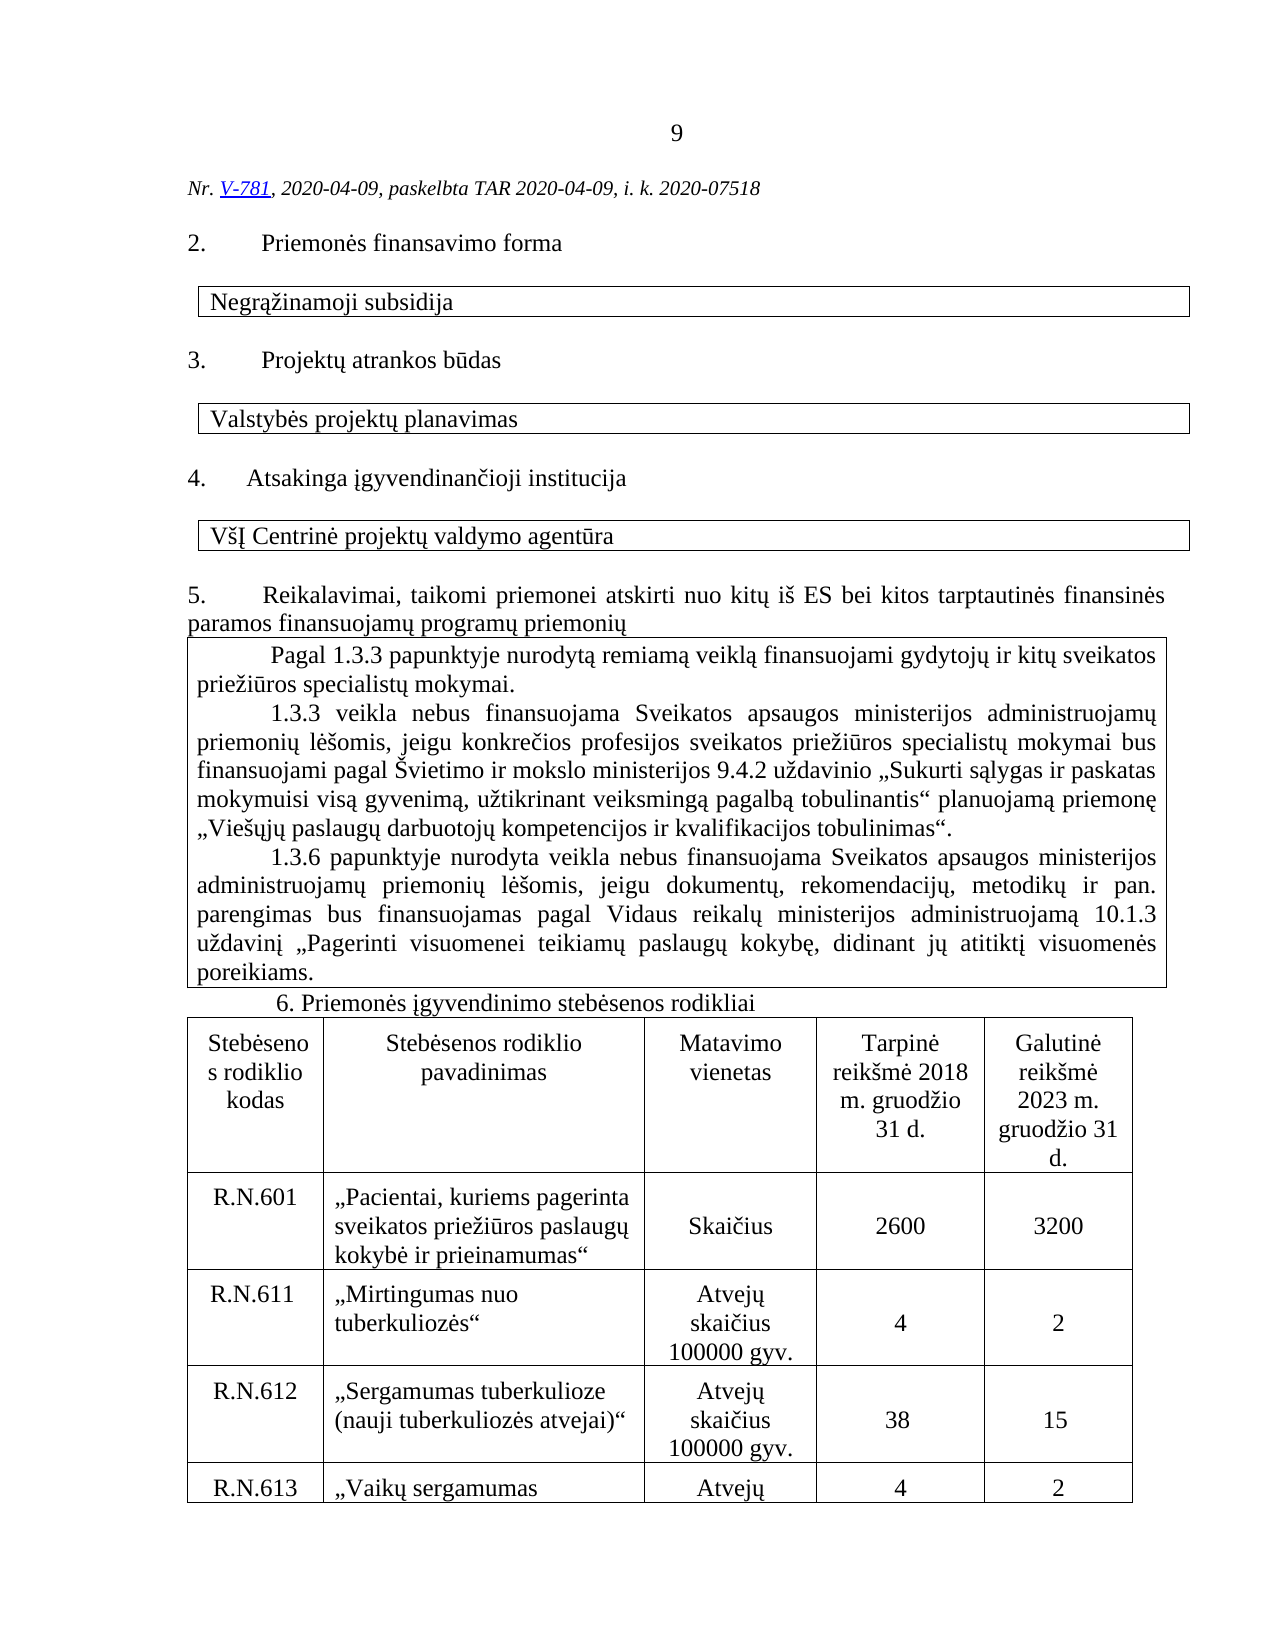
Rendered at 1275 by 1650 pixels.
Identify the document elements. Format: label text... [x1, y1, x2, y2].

table_cell „Vaikų sergamumas [324, 1463, 644, 1502]
table_cell R.N.601 [188, 1173, 323, 1268]
text 1.3.6 papunktyje nurodyta veikla nebus finansuojama Sveikatos apsaugos ministerijos administruojamų priemonių lėšomis, jeigu dokumentų, rekomendacijų, metodikų ir pan. parengimas bus finansuojamas pagal Vidaus reikalų ministerijos administruojamą 10.1.3 uždavinį „Pagerinti visuomenei teikiamų paslaugų kokybę, didinant jų atitiktį visuomenės poreikiams. [188, 838, 1166, 987]
table_cell Atvejų skaičius 100000 gyv. [645, 1366, 816, 1462]
table_header Valstybės projektų planavimas [199, 404, 1189, 433]
table_cell „Sergamumas tuberkulioze (nauji tuberkuliozės atvejai)“ [324, 1366, 644, 1462]
table_header Matavimo vienetas [645, 1018, 816, 1172]
table_header Negrąžinamoji subsidija [199, 287, 1189, 316]
table_header Stebėsenos rodiklio kodas [188, 1018, 323, 1172]
text Nr. V-781, 2020-04-09, paskelbta TAR 2020-04-09, i. k. 2020-07518 [187, 176, 1167, 200]
table_cell 3200 [985, 1173, 1132, 1268]
table_header Galutinė reikšmė 2023 m. gruodžio 31 d. [985, 1018, 1132, 1172]
table_cell 2 [985, 1463, 1132, 1502]
text 2. Priemonės finansavimo forma [187, 228, 1167, 257]
table_cell R.N.611 [188, 1270, 323, 1365]
table_cell 15 [985, 1366, 1132, 1462]
table_cell 4 [817, 1270, 984, 1365]
table_cell Atvejų skaičius 100000 gyv. [645, 1270, 816, 1365]
table_header Tarpinė reikšmė 2018 m. gruodžio 31 d. [817, 1018, 984, 1172]
table_cell Atvejų [645, 1463, 816, 1502]
table_cell R.N.613 [188, 1463, 323, 1502]
table_cell 4 [817, 1463, 984, 1502]
table_header VšĮ Centrinė projektų valdymo agentūra [199, 521, 1189, 550]
table_cell 38 [817, 1366, 984, 1462]
text 5. Reikalavimai, taikomi priemonei atskirti nuo kitų iš ES bei kitos tarptautinės finansinės paramos finansuojamų programų priemonių [187, 580, 1167, 637]
text 6. Priemonės įgyvendinimo stebėsenos rodikliai [187, 988, 1167, 1017]
text 4. Atsakinga įgyvendinančioji institucija [187, 463, 1167, 491]
table_cell R.N.612 [188, 1366, 323, 1462]
table_cell 2600 [817, 1173, 984, 1268]
table_cell Skaičius [645, 1173, 816, 1268]
text 1.3.3 veikla nebus finansuojama Sveikatos apsaugos ministerijos administruojamų priemonių lėšomis, jeigu konkrečios profesijos sveikatos priežiūros specialistų mokymai bus finansuojami pagal Švietimo ir mokslo ministerijos 9.4.2 uždavinio „Sukurti sąlygas ir paskatas mokymuisi visą gyvenimą, užtikrinant veiksmingą pagalbą tobulinantis“ planuojamą priemonę „Viešųjų paslaugų darbuotojų kompetencijos ir kvalifikacijos tobulinimas“. [188, 695, 1166, 838]
table_cell „Mirtingumas nuo tuberkuliozės“ [324, 1270, 644, 1365]
table_cell 2 [985, 1270, 1132, 1365]
text Pagal 1.3.3 papunktyje nurodytą remiamą veiklą finansuojami gydytojų ir kitų sveikatos priežiūros specialistų mokymai. [188, 638, 1166, 695]
table_cell „Pacientai, kuriems pagerinta sveikatos priežiūros paslaugų kokybė ir prieinamumas“ [324, 1173, 644, 1268]
text 3. Projektų atrankos būdas [187, 346, 1167, 374]
table_header Stebėsenos rodiklio pavadinimas [324, 1018, 644, 1172]
